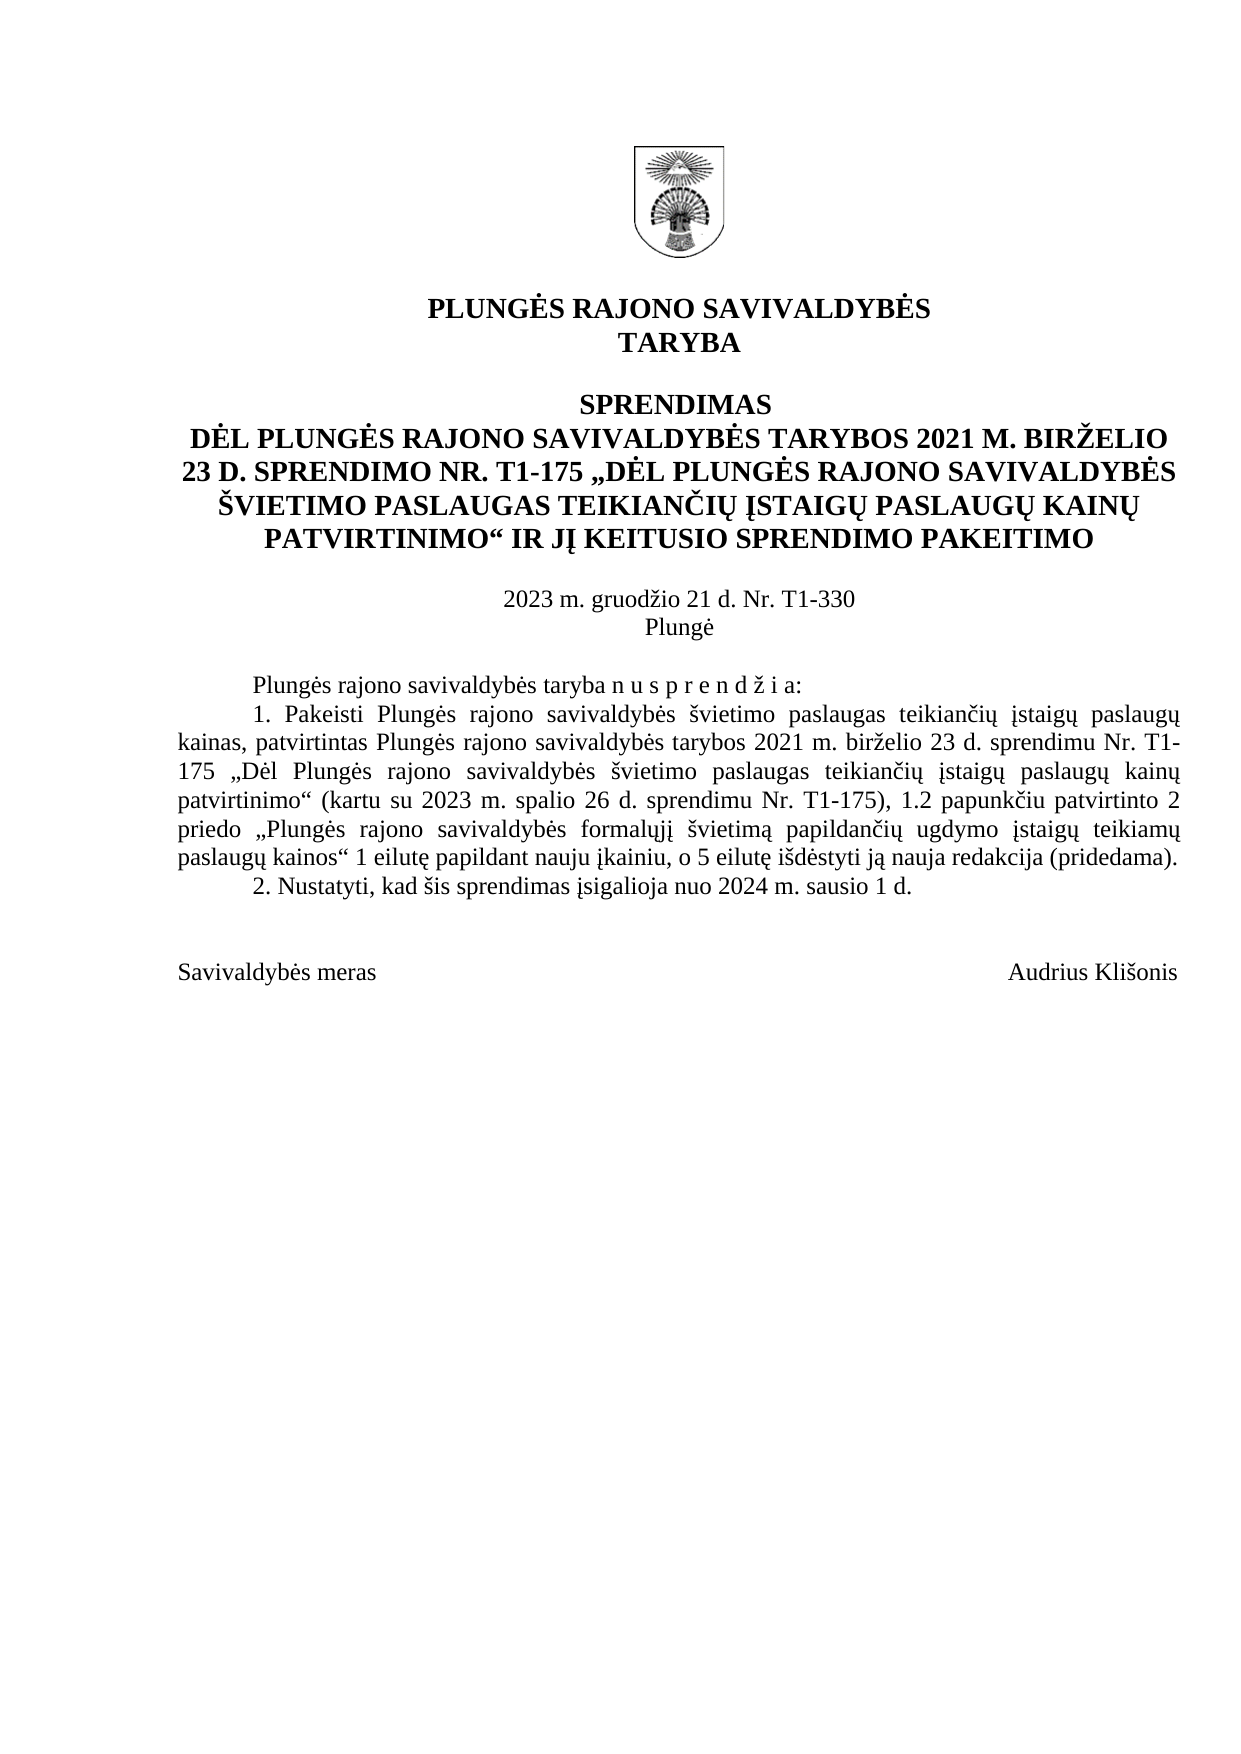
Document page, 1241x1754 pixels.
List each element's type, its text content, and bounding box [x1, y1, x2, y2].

text Plungė [177, 612, 1181, 641]
text SPRENDIMAS [177, 387, 1181, 421]
text DĖL PLUNGĖS RAJONO SAVIVALDYBĖS TARYBOS 2021 M. biržeLIO 23 D. SPRENDIMO NR. T1-175 „DĖL PLUNGĖS RAJONO SAVIVALDYBĖS ŠVIETIMO PASLAUGAS TEIKIANČIŲ ĮSTAIGŲ PASLAUGŲ KAINŲ PATVIRTINIMO“ ir jį keitusio sprendimo PAKEITIMO [177, 421, 1181, 555]
text Plungės rajono savivaldybės taryba n u s p r e n d ž i a: [177, 670, 1181, 699]
text 2023 m. gruodžio 21 d. Nr. T1-330 [177, 584, 1181, 612]
text 1. Pakeisti Plungės rajono savivaldybės švietimo paslaugas teikiančių įstaigų paslaugų kainas, patvirtintas Plungės rajono savivaldybės tarybos 2021 m. birželio 23 d. sprendimu Nr. T1-175 „Dėl Plungės rajono savivaldybės švietimo paslaugas teikiančių įstaigų paslaugų kainų patvirtinimo“ (kartu su 2023 m. spalio 26 d. sprendimu Nr. T1-175), 1.2 papunkčiu patvirtinto 2 priedo „Plungės rajono savivaldybės formalųjį švietimą papildančių ugdymo įstaigų teikiamų paslaugų kainos“ 1 eilutę papildant nauju įkainiu, o 5 eilutę išdėstyti ją nauja redakcija (pridedama). [177, 699, 1181, 871]
text PLUNGĖS RAJONO SAVIVALDYBĖS [177, 291, 1181, 325]
text TARYBA [177, 325, 1181, 358]
text 2. Nustatyti, kad šis sprendimas įsigalioja nuo 2024 m. sausio 1 d. [177, 871, 1181, 900]
text Savivaldybės meras Audrius Klišonis [177, 957, 1181, 986]
